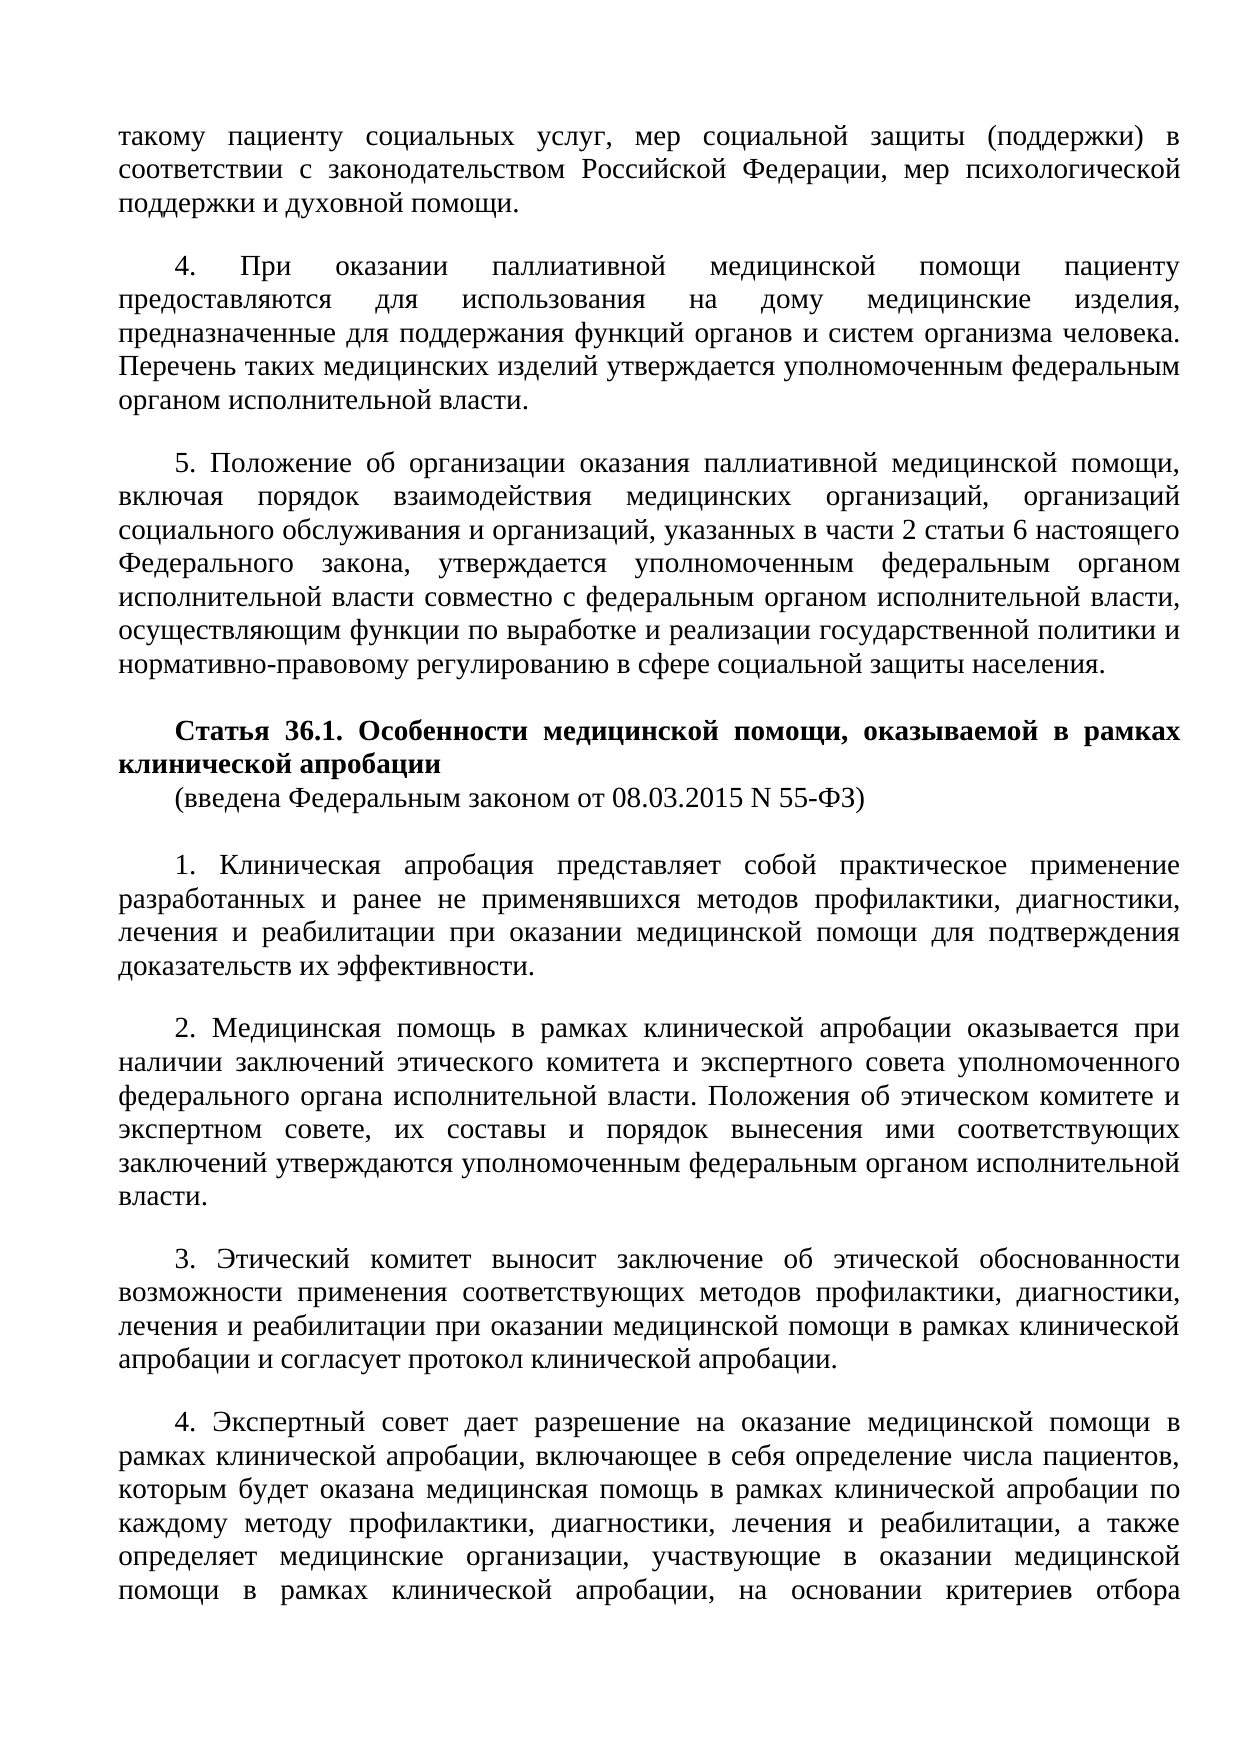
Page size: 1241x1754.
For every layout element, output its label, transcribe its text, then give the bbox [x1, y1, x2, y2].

text 5. Положение об организации оказания паллиативной медицинской помощи, включая порядок взаимодействия медицинских организаций, организаций социального обслуживания и организаций, указанных в части 2 статьи 6 настоящего Федерального закона, утверждается уполномоченным федеральным органом исполнительной власти совместно с федеральным органом исполнительной власти, осуществляющим функции по выработке и реализации государственной политики и нормативно-правовому регулированию в сфере социальной защиты населения. [118, 445, 1181, 679]
text 2. Медицинская помощь в рамках клинической апробации оказывается при наличии заключений этического комитета и экспертного совета уполномоченного федерального органа исполнительной власти. Положения об этическом комитете и экспертном совете, их составы и порядок вынесения ими соответствующих заключений утверждаются уполномоченным федеральным органом исполнительной власти. [118, 1011, 1181, 1212]
text (введена Федеральным законом от 08.03.2015 N 55-ФЗ) [118, 780, 1181, 814]
title Статья 36.1. Особенности медицинской помощи, оказываемой в рамках клинической апробации [118, 713, 1181, 780]
text такому пациенту социальных услуг, мер социальной защиты (поддержки) в соответствии с законодательством Российской Федерации, мер психологической поддержки и духовной помощи. [118, 118, 1181, 219]
text 1. Клиническая апробация представляет собой практическое применение разработанных и ранее не применявшихся методов профилактики, диагностики, лечения и реабилитации при оказании медицинской помощи для подтверждения доказательств их эффективности. [118, 847, 1181, 981]
text 3. Этический комитет выносит заключение об этической обоснованности возможности применения соответствующих методов профилактики, диагностики, лечения и реабилитации при оказании медицинской помощи в рамках клинической апробации и согласует протокол клинической апробации. [118, 1241, 1181, 1375]
text 4. Экспертный совет дает разрешение на оказание медицинской помощи в рамках клинической апробации, включающее в себя определение числа пациентов, которым будет оказана медицинская помощь в рамках клинической апробации по каждому методу профилактики, диагностики, лечения и реабилитации, а также определяет медицинские организации, участвующие в оказании медицинской помощи в рамках клинической апробации, на основании критериев отбора [118, 1404, 1181, 1606]
text 4. При оказании паллиативной медицинской помощи пациенту предоставляются для использования на дому медицинские изделия, предназначенные для поддержания функций органов и систем организма человека. Перечень таких медицинских изделий утверждается уполномоченным федеральным органом исполнительной власти. [118, 248, 1181, 416]
